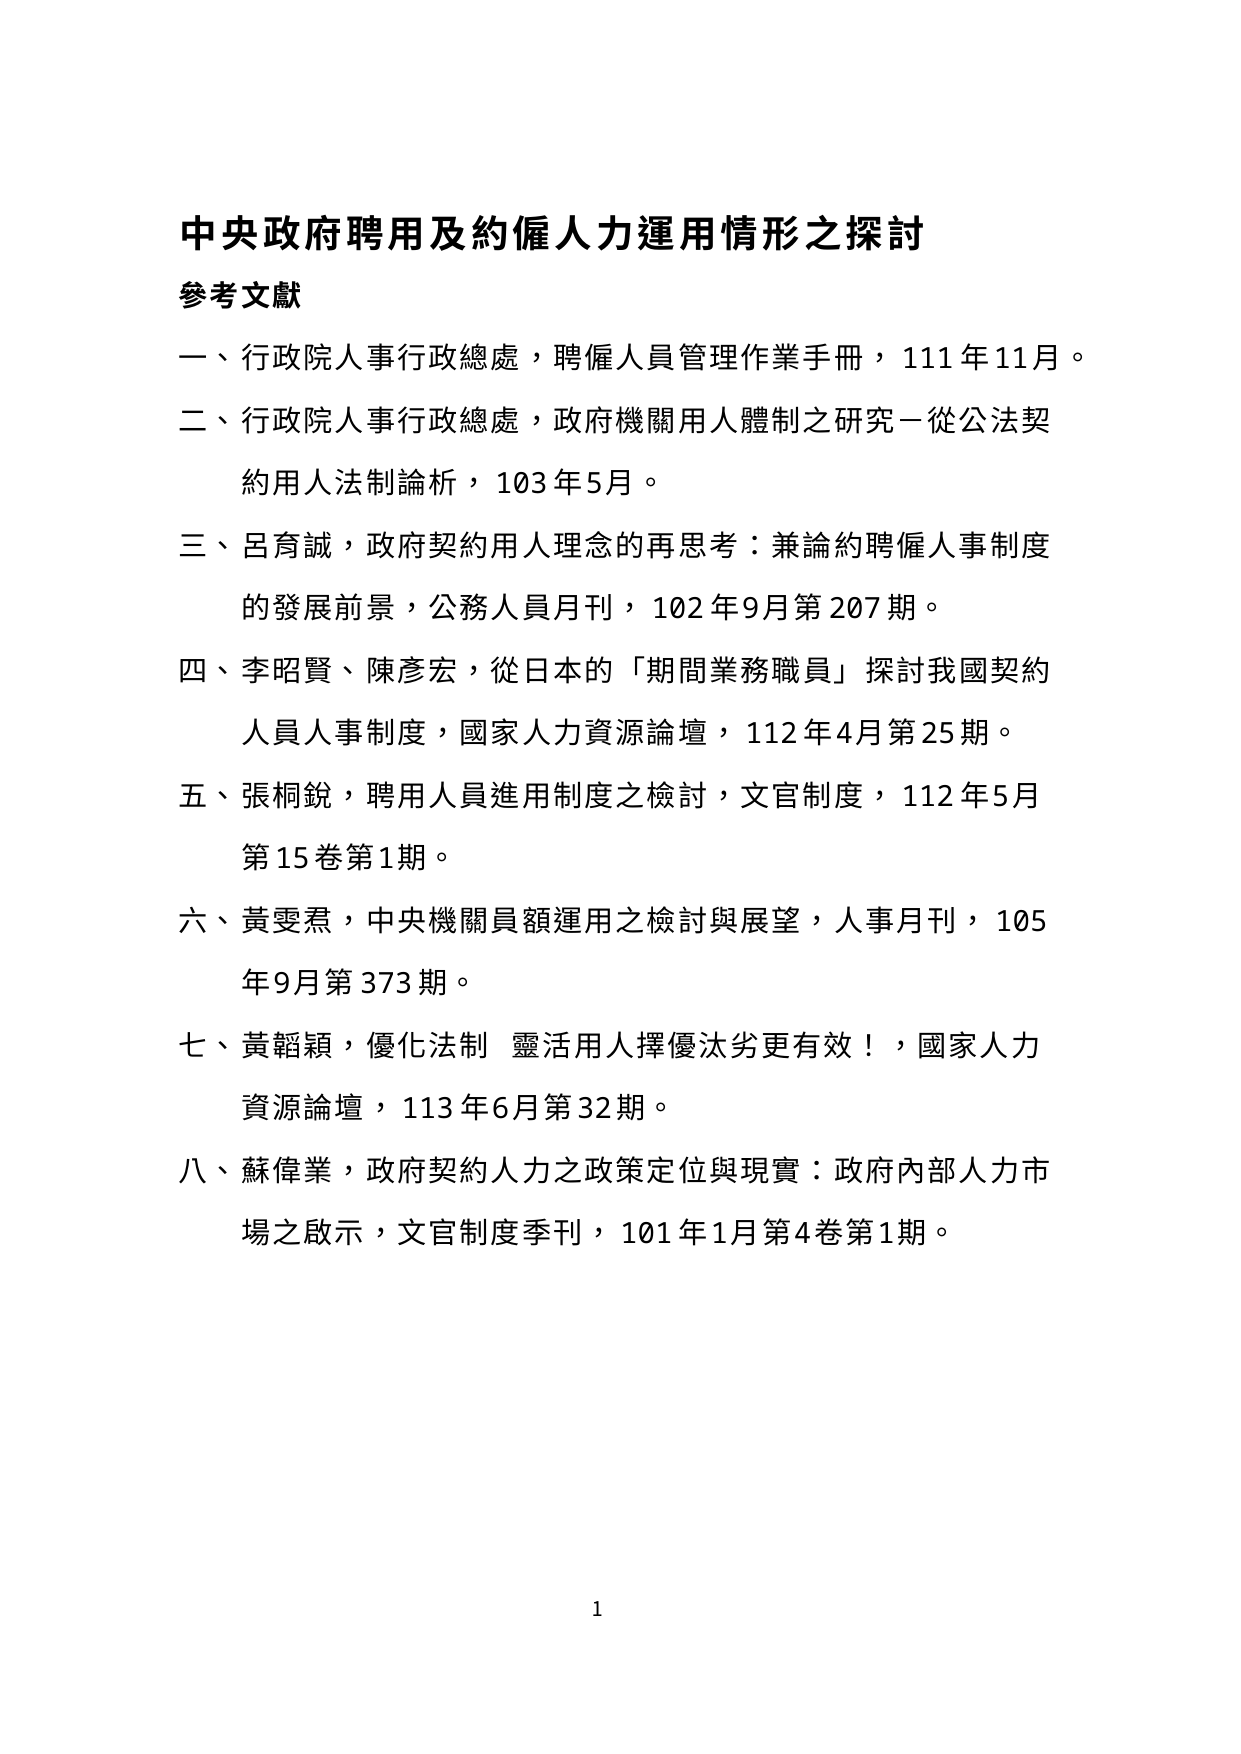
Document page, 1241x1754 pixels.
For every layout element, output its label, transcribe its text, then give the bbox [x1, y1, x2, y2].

text 三、呂育誠，政府契約用人理念的再思考：兼論約聘僱人事制度的發展前景，公務人員月刊，102年9月第207期。 [177, 502, 1063, 627]
text 一、行政院人事行政總處，聘僱人員管理作業手冊，111年11月。 [177, 314, 1063, 377]
text 七、黃韜穎，優化法制 靈活用人擇優汰劣更有效！，國家人力資源論壇，113年6月第32期。 [177, 1002, 1063, 1127]
text 八、蘇偉業，政府契約人力之政策定位與現實：政府內部人力市場之啟示，文官制度季刊，101年1月第4卷第1期。 [177, 1127, 1063, 1252]
text 五、張桐銳，聘用人員進用制度之檢討，文官制度，112年5月第15卷第1期。 [177, 752, 1063, 877]
text 四、李昭賢、陳彥宏，從日本的「期間業務職員」探討我國契約人員人事制度，國家人力資源論壇，112年4月第25期。 [177, 627, 1063, 752]
text 二、行政院人事行政總處，政府機關用人體制之研究－從公法契約用人法制論析，103年5月。 [177, 377, 1063, 502]
text 六、黃雯焄，中央機關員額運用之檢討與展望，人事月刊，105年9月第373期。 [177, 877, 1063, 1002]
text 中央政府聘用及約僱人力運用情形之探討 [177, 189, 1063, 252]
text 參考文獻 [177, 252, 1063, 314]
